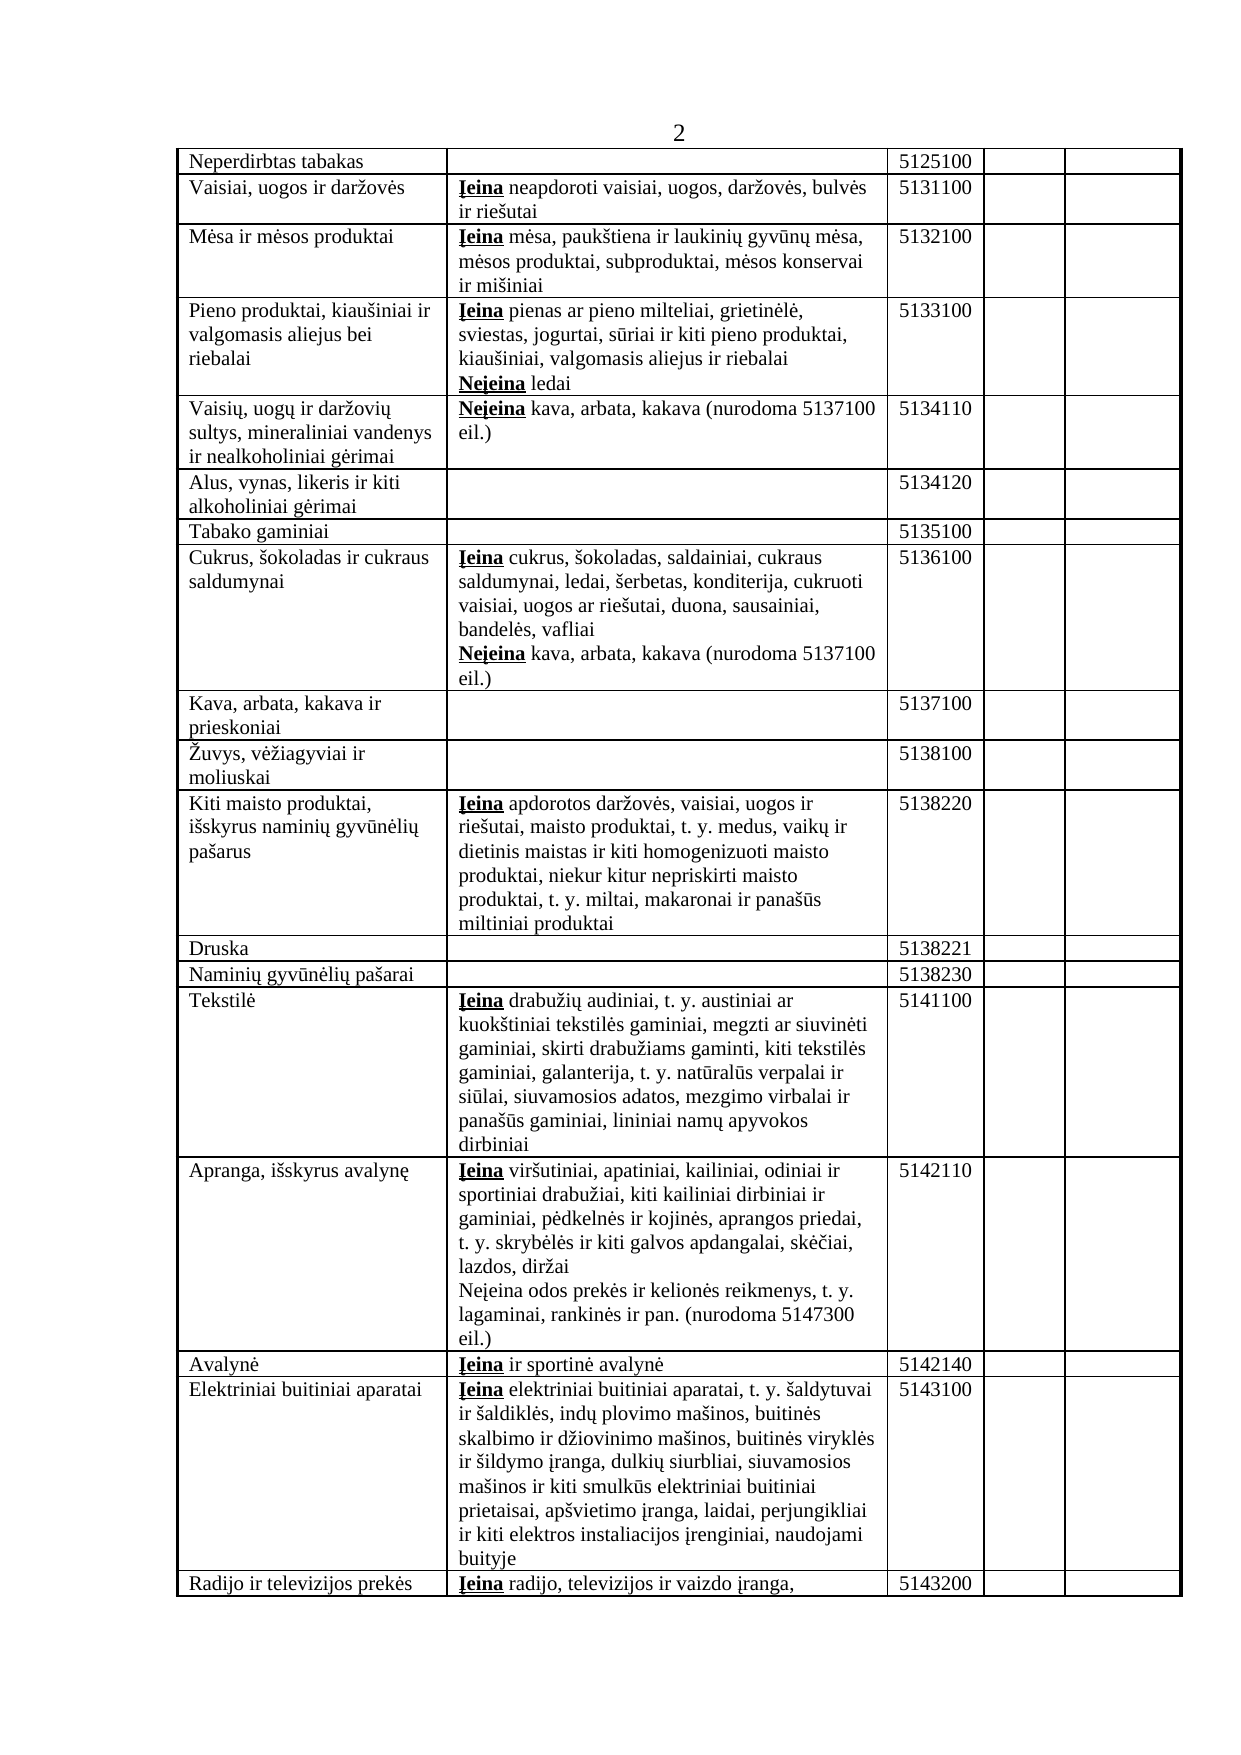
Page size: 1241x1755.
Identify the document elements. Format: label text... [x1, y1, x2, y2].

table_cell [985, 988, 1064, 1156]
table_cell [1066, 1352, 1179, 1376]
table_cell Įeina cukrus, šokoladas, saldainiai, cukraus saldumynai, ledai, šerbetas, konditerija, cukruoti vaisiai, uogos ar riešutai, duona, sausainiai, bandelės, vafliai Neįeina kava, arbata, kakava (nurodoma 5137100 eil.) [448, 545, 887, 689]
table_cell [1066, 149, 1179, 173]
table_cell [1066, 1571, 1179, 1595]
table_cell Mėsa ir mėsos produktai [179, 225, 446, 297]
table_cell [985, 520, 1064, 543]
table_cell Žuvys, vėžiagyviai ir moliuskai [179, 741, 446, 789]
table_cell Įeina pienas ar pieno milteliai, grietinėlė, sviestas, jogurtai, sūriai ir kiti pieno produktai, kiaušiniai, valgomasis aliejus ir riebalai Neįeina ledai [448, 298, 887, 394]
table_cell Kava, arbata, kakava ir prieskoniai [179, 691, 446, 739]
table_cell Įeina viršutiniai, apatiniai, kailiniai, odiniai ir sportiniai drabužiai, kiti kailiniai dirbiniai ir gaminiai, pėdkelnės ir kojinės, aprangos priedai, t. y. skrybėlės ir kiti galvos apdangalai, skėčiai, lazdos, diržai Neįeina odos prekės ir kelionės reikmenys, t. y. lagaminai, rankinės ir pan. (nurodoma 5147300 eil.) [448, 1158, 887, 1350]
table_cell [985, 1352, 1064, 1376]
table_cell 5125100 [888, 149, 983, 173]
table_cell Įeina neapdoroti vaisiai, uogos, daržovės, bulvės ir riešutai [448, 175, 887, 223]
table_cell [985, 470, 1064, 518]
table_cell 5138221 [888, 936, 983, 960]
table_cell Įeina apdorotos daržovės, vaisiai, uogos ir riešutai, maisto produktai, t. y. medus, vaikų ir dietinis maistas ir kiti homogenizuoti maisto produktai, niekur kitur nepriskirti maisto produktai, t. y. miltai, makaronai ir panašūs miltiniai produktai [448, 791, 887, 935]
table_cell [985, 175, 1064, 223]
table_cell 5134120 [888, 470, 983, 518]
table_cell [1066, 988, 1179, 1156]
table_cell [1066, 1158, 1179, 1350]
table_cell Įeina ir sportinė avalynė [448, 1352, 887, 1376]
table_cell Elektriniai buitiniai aparatai [179, 1377, 446, 1570]
table_cell [985, 1571, 1064, 1595]
table_cell [985, 298, 1064, 394]
table_cell [985, 791, 1064, 935]
table_cell Įeina elektriniai buitiniai aparatai, t. y. šaldytuvai ir šaldiklės, indų plovimo mašinos, buitinės skalbimo ir džiovinimo mašinos, buitinės viryklės ir šildymo įranga, dulkių siurbliai, siuvamosios mašinos ir kiti smulkūs elektriniai buitiniai prietaisai, apšvietimo įranga, laidai, perjungikliai ir kiti elektros instaliacijos įrenginiai, naudojami buityje [448, 1377, 887, 1570]
table_cell [448, 691, 887, 739]
table_cell 5138100 [888, 741, 983, 789]
table_cell Kiti maisto produktai, išskyrus naminių gyvūnėlių pašarus [179, 791, 446, 935]
table_cell Pieno produktai, kiaušiniai ir valgomasis aliejus bei riebalai [179, 298, 446, 394]
table_cell Radijo ir televizijos prekės [179, 1571, 446, 1595]
table_cell [985, 936, 1064, 960]
table_cell [448, 520, 887, 543]
table_cell [1066, 545, 1179, 689]
table_cell [985, 1158, 1064, 1350]
table_cell [1066, 396, 1179, 468]
table_cell [448, 936, 887, 960]
table_cell Naminių gyvūnėlių pašarai [179, 962, 446, 986]
table_cell [1066, 741, 1179, 789]
table_cell Cukrus, šokoladas ir cukraus saldumynai [179, 545, 446, 689]
table_cell [985, 225, 1064, 297]
table_cell Alus, vynas, likeris ir kiti alkoholiniai gėrimai [179, 470, 446, 518]
table_cell 5137100 [888, 691, 983, 739]
table_cell 5142110 [888, 1158, 983, 1350]
table_cell Neperdirbtas tabakas [179, 149, 446, 173]
table_cell Įeina mėsa, paukštiena ir laukinių gyvūnų mėsa, mėsos produktai, subproduktai, mėsos konservai ir mišiniai [448, 225, 887, 297]
table_cell [448, 149, 887, 173]
table_cell [1066, 175, 1179, 223]
table_cell 5136100 [888, 545, 983, 689]
table_cell [1066, 298, 1179, 394]
table_cell Tabako gaminiai [179, 520, 446, 543]
table_cell 5138220 [888, 791, 983, 935]
table_cell Vaisiai, uogos ir daržovės [179, 175, 446, 223]
table_cell [985, 1377, 1064, 1570]
table_cell 5138230 [888, 962, 983, 986]
table_cell [1066, 691, 1179, 739]
table_cell [1066, 791, 1179, 935]
table_cell Apranga, išskyrus avalynę [179, 1158, 446, 1350]
table_cell [1066, 962, 1179, 986]
table_cell 5142140 [888, 1352, 983, 1376]
table_cell 5132100 [888, 225, 983, 297]
table_cell [985, 545, 1064, 689]
table_cell 5135100 [888, 520, 983, 543]
table_cell [1066, 1377, 1179, 1570]
table_cell [985, 149, 1064, 173]
table_cell [1066, 470, 1179, 518]
table_cell Vaisių, uogų ir daržovių sultys, mineraliniai vandenys ir nealkoholiniai gėrimai [179, 396, 446, 468]
table_cell 5131100 [888, 175, 983, 223]
table_cell [1066, 520, 1179, 543]
table_cell 5143200 [888, 1571, 983, 1595]
table_cell Neįeina kava, arbata, kakava (nurodoma 5137100 eil.) [448, 396, 887, 468]
table_cell Tekstilė [179, 988, 446, 1156]
table_cell [448, 741, 887, 789]
table_cell 5141100 [888, 988, 983, 1156]
table_cell [985, 962, 1064, 986]
table_cell [985, 741, 1064, 789]
table_cell Įeina drabužių audiniai, t. y. austiniai ar kuokštiniai tekstilės gaminiai, megzti ar siuvinėti gaminiai, skirti drabužiams gaminti, kiti tekstilės gaminiai, galanterija, t. y. natūralūs verpalai ir siūlai, siuvamosios adatos, mezgimo virbalai ir panašūs gaminiai, lininiai namų apyvokos dirbiniai [448, 988, 887, 1156]
table_cell Avalynė [179, 1352, 446, 1376]
table_cell [1066, 936, 1179, 960]
table_cell [448, 470, 887, 518]
table_cell Įeina radijo, televizijos ir vaizdo įranga, [448, 1571, 887, 1595]
table_cell 5133100 [888, 298, 983, 394]
table_cell [985, 691, 1064, 739]
table_cell Druska [179, 936, 446, 960]
table_cell [448, 962, 887, 986]
table_cell [1066, 225, 1179, 297]
table_cell 5143100 [888, 1377, 983, 1570]
table_cell 5134110 [888, 396, 983, 468]
table_cell [985, 396, 1064, 468]
